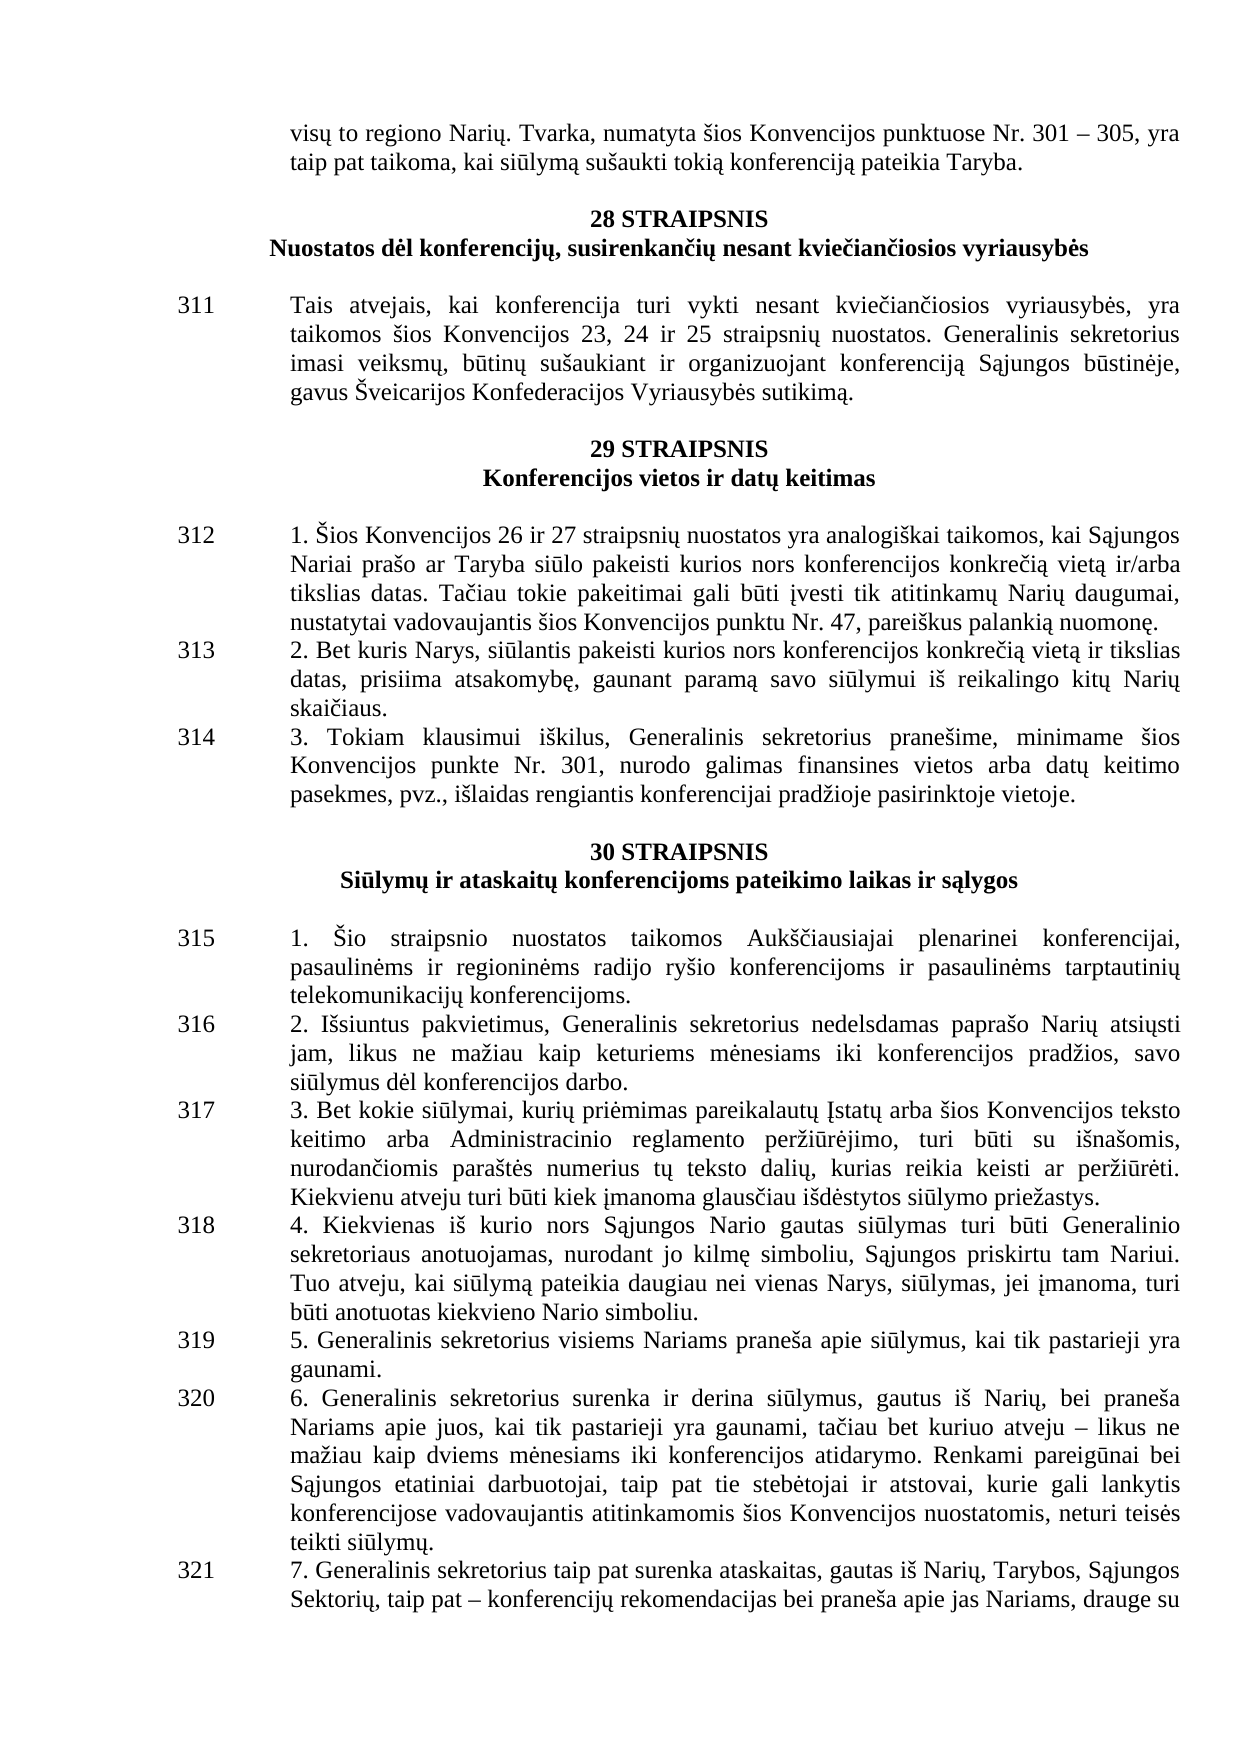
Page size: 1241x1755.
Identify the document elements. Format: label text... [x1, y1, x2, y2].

text 318 4. Kiekvienas iš kurio nors Sąjungos Nario gautas siūlymas turi būti Generalinio sekretoriaus anotuojamas, nurodant jo kilmę simboliu, Sąjungos priskirtu tam Nariui. Tuo atveju, kai siūlymą pateikia daugiau nei vienas Narys, siūlymas, jei įmanoma, turi būti anotuotas kiekvieno Nario simboliu. [177, 1211, 1181, 1326]
text Konferencijos vietos ir datų keitimas [177, 463, 1181, 492]
text 319 5. Generalinis sekretorius visiems Nariams praneša apie siūlymus, kai tik pastarieji yra gaunami. [177, 1326, 1181, 1383]
text 317 3. Bet kokie siūlymai, kurių priėmimas pareikalautų Įstatų arba šios Konvencijos teksto keitimo arba Administracinio reglamento peržiūrėjimo, turi būti su išnašomis, nurodančiomis paraštės numerius tų teksto dalių, kurias reikia keisti ar peržiūrėti. Kiekvienu atveju turi būti kiek įmanoma glausčiau išdėstytos siūlymo priežastys. [177, 1096, 1181, 1211]
text 28 STRAIPSNIS [177, 204, 1181, 233]
text 312 1. Šios Konvencijos 26 ir 27 straipsnių nuostatos yra analogiškai taikomos, kai Sąjungos Nariai prašo ar Taryba siūlo pakeisti kurios nors konferencijos konkrečią vietą ir/arba tikslias datas. Tačiau tokie pakeitimai gali būti įvesti tik atitinkamų Narių daugumai, nustatytai vadovaujantis šios Konvencijos punktu Nr. 47, pareiškus palankią nuomonę. [177, 521, 1181, 636]
text 29 STRAIPSNIS [177, 434, 1181, 463]
text Siūlymų ir ataskaitų konferencijoms pateikimo laikas ir sąlygos [177, 866, 1181, 894]
text 316 2. Išsiuntus pakvietimus, Generalinis sekretorius nedelsdamas paprašo Narių atsiųsti jam, likus ne mažiau kaip keturiems mėnesiams iki konferencijos pradžios, savo siūlymus dėl konferencijos darbo. [177, 1009, 1181, 1096]
text 315 1. Šio straipsnio nuostatos taikomos Aukščiausiajai plenarinei konferencijai, pasaulinėms ir regioninėms radijo ryšio konferencijoms ir pasaulinėms tarptautinių telekomunikacijų konferencijoms. [177, 923, 1181, 1009]
text 313 2. Bet kuris Narys, siūlantis pakeisti kurios nors konferencijos konkrečią vietą ir tikslias datas, prisiima atsakomybę, gaunant paramą savo siūlymui iš reikalingo kitų Narių skaičiaus. [177, 636, 1181, 722]
text 320 6. Generalinis sekretorius surenka ir derina siūlymus, gautus iš Narių, bei praneša Nariams apie juos, kai tik pastarieji yra gaunami, tačiau bet kuriuo atveju – likus ne mažiau kaip dviems mėnesiams iki konferencijos atidarymo. Renkami pareigūnai bei Sąjungos etatiniai darbuotojai, taip pat tie stebėtojai ir atstovai, kurie gali lankytis konferencijose vadovaujantis atitinkamomis šios Konvencijos nuostatomis, neturi teisės teikti siūlymų. [177, 1383, 1181, 1556]
text 30 STRAIPSNIS [177, 837, 1181, 866]
text 314 3. Tokiam klausimui iškilus, Generalinis sekretorius pranešime, minimame šios Konvencijos punkte Nr. 301, nurodo galimas finansines vietos arba datų keitimo pasekmes, pvz., išlaidas rengiantis konferencijai pradžioje pasirinktoje vietoje. [177, 722, 1181, 808]
text 311 Tais atvejais, kai konferencija turi vykti nesant kviečiančiosios vyriausybės, yra taikomos šios Konvencijos 23, 24 ir 25 straipsnių nuostatos. Generalinis sekretorius imasi veiksmų, būtinų sušaukiant ir organizuojant konferenciją Sąjungos būstinėje, gavus Šveicarijos Konfederacijos Vyriausybės sutikimą. [177, 291, 1181, 406]
text Nuostatos dėl konferencijų, susirenkančių nesant kviečiančiosios vyriausybės [177, 233, 1181, 262]
text 321 7. Generalinis sekretorius taip pat surenka ataskaitas, gautas iš Narių, Tarybos, Sąjungos Sektorių, taip pat – konferencijų rekomendacijas bei praneša apie jas Nariams, drauge su [177, 1556, 1181, 1613]
text visų to regiono Narių. Tvarka, numatyta šios Konvencijos punktuose Nr. 301 – 305, yra taip pat taikoma, kai siūlymą sušaukti tokią konferenciją pateikia Taryba. [177, 118, 1181, 176]
